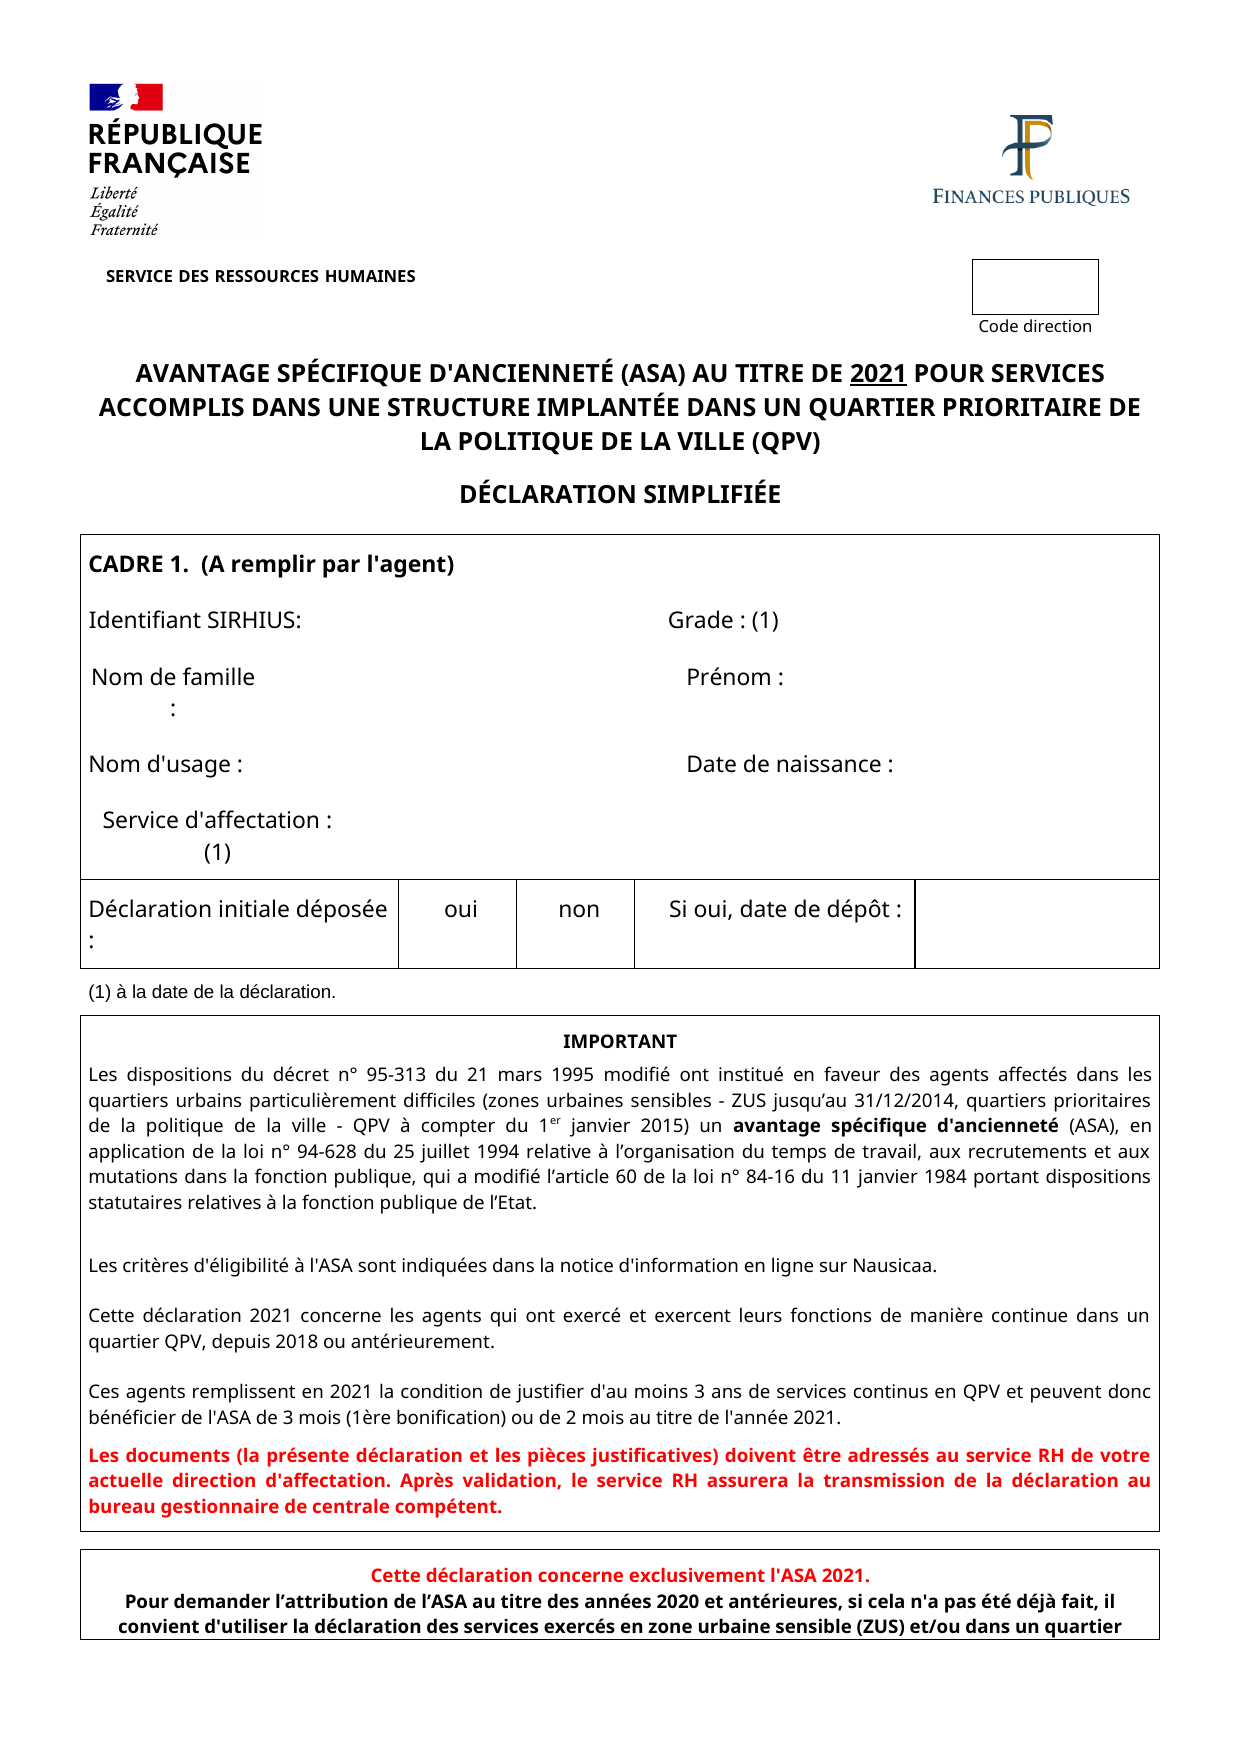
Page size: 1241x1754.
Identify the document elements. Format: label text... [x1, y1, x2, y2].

table_cell [354, 792, 1159, 879]
table_cell [916, 880, 1159, 968]
table_cell Grade : (1) [649, 592, 797, 648]
table_cell Déclaration initiale déposée : [81, 880, 398, 968]
table_cell Nom de famille : [81, 648, 265, 735]
picture [921, 103, 1134, 207]
table_cell [797, 648, 1159, 735]
table_cell [930, 735, 1159, 792]
table_cell Si oui, date de dépôt : [635, 880, 914, 968]
table_header Cette déclaration concerne exclusivement l'ASA 2021. Pour demander l’attribution de l’ASA au titre des années 2020 et antérieures, si cela n'a pas été déjà fait, il convient d'utiliser la déclaration des services exercés en zone urbaine sensible (ZUS) et/ou dans un quartier [81, 1550, 1159, 1639]
table_cell [912, 314, 972, 343]
table_cell [440, 314, 912, 343]
table_cell (1) à la date de la déclaration. [81, 969, 1159, 1015]
table_cell IMPORTANT Les dispositions du décret n° 95-313 du 21 mars 1995 modifié ont institué en faveur des agents affectés dans les quartiers urbains particulièrement difficiles (zones urbaines sensibles - ZUS jusqu’au 31/12/2014, quartiers prioritaires de la politique de la ville - QPV à compter du 1er janvier 2015) un avantage spécifique d'ancienneté (ASA), en application de la loi n° 94-628 du 25 juillet 1994 relative à l’organisation du temps de travail, aux recrutements et aux mutations dans la fonction publique, qui a modifié l’article 60 de la loi n° 84-16 du 11 janvier 1984 portant dispositions statutaires relatives à la fonction publique de l’Etat. Les critères d'éligibilité à l'ASA sont indiquées dans la notice d'information en ligne sur Nausicaa. Cette déclaration 2021 concerne les agents qui ont exercé et exercent leurs fonctions de manière continue dans un quartier QPV, depuis 2018 ou antérieurement. Ces agents remplissent en 2021 la condition de justifier d'au moins 3 ans de services continus en QPV et peuvent donc bénéficier de l'ASA de 3 mois (1ère bonification) ou de 2 mois au titre de l'année 2021. Les documents (la présente déclaration et les pièces justificatives) doivent être adressés au service RH de votre actuelle direction d'affectation. Après validation, le service RH assurera la transmission de la déclaration au bureau gestionnaire de centrale compétent. [81, 1016, 1159, 1531]
table_header service des ressources humaines [81, 259, 440, 313]
table_cell avantage spécifique d'ancienneté (ASA) au titre de 2021 pour services accomplis dans une structure implantée DANS Un QUARTIER PRIORITAIRE DE LA POLITIQUE DE LA VILLE (QPV) déclaration simplifiée [81, 343, 1159, 510]
table_cell Prénom : [679, 648, 797, 735]
table_cell [265, 735, 679, 792]
table_cell [81, 314, 440, 343]
table_header [1099, 259, 1159, 313]
table_cell Nom d'usage : [81, 735, 265, 792]
picture [88, 83, 263, 235]
table_cell [265, 648, 679, 735]
table_header [973, 260, 1098, 313]
table_cell [1098, 314, 1159, 343]
table_cell Code direction [973, 315, 1098, 343]
table_cell oui [399, 880, 516, 968]
table_cell non [517, 880, 634, 968]
table_cell [797, 592, 1159, 648]
table_header [912, 259, 972, 313]
table_cell Identifiant SIRHIUS: [81, 592, 310, 648]
table_cell Date de naissance : [679, 735, 930, 792]
table_cell Service d'affectation : (1) [81, 792, 354, 879]
table_header [440, 259, 912, 313]
table_header CADRE 1. (A remplir par l'agent) [81, 535, 1159, 592]
table_cell [310, 592, 649, 648]
